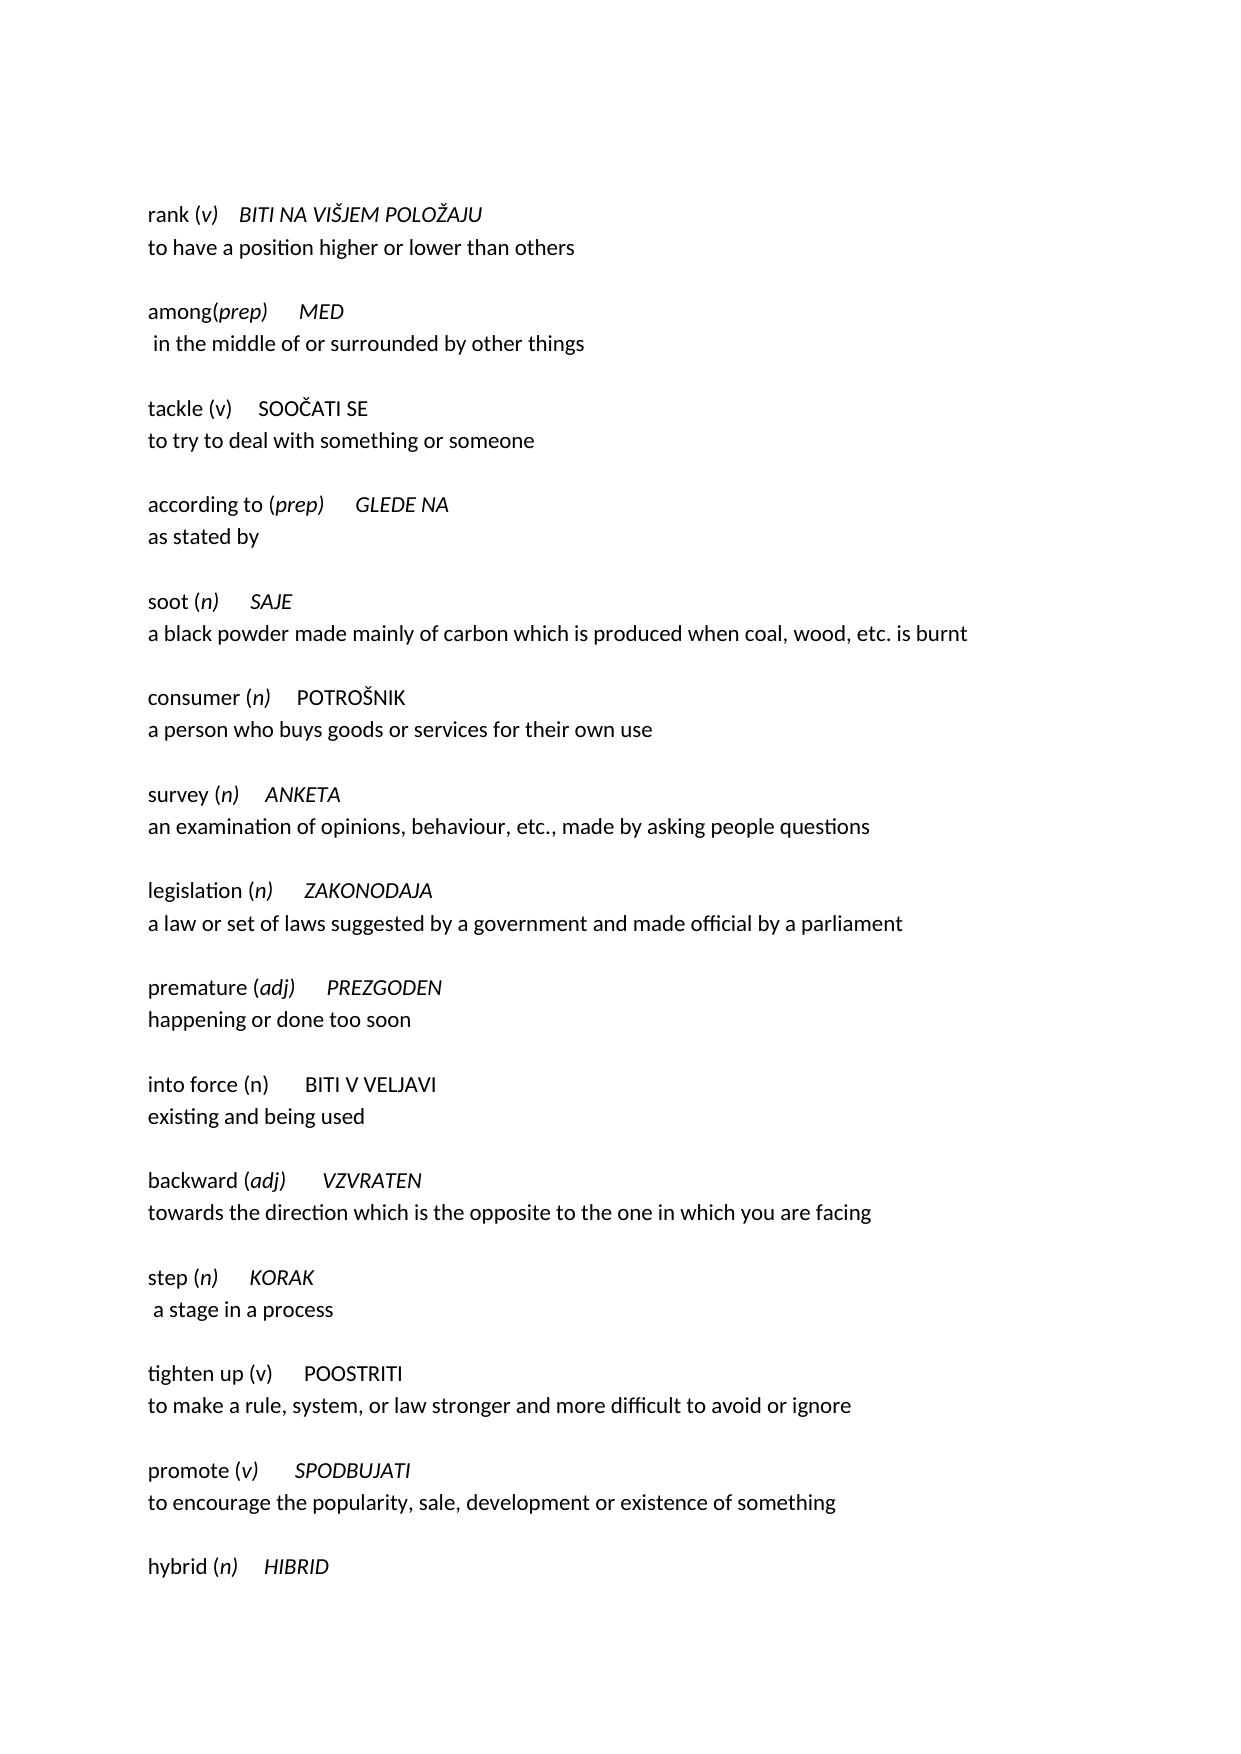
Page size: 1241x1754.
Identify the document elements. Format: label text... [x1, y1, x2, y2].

text soot (n) SAJE [148, 587, 1093, 615]
text to have a position higher or lower than others [148, 233, 1093, 261]
text a black powder made mainly of carbon which is produced when coal, wood, etc. is burnt [148, 619, 1093, 647]
text rank (v) BITI NA VIŠJEM POLOŽAJU [148, 201, 1093, 229]
text to encourage the popularity, sale, development or existence of something [148, 1488, 1093, 1516]
text according to (prep) GLEDE NA [148, 490, 1093, 518]
text happening or done too soon [148, 1005, 1093, 1033]
text tackle (v) SOOČATI SE [148, 394, 1093, 422]
text hybrid (n) HIBRID [148, 1552, 1093, 1581]
text step (n) KORAK [148, 1263, 1093, 1291]
text survey (n) ANKETA [148, 780, 1093, 808]
text consumer (n) POTROŠNIK [148, 683, 1093, 711]
text existing and being used [148, 1102, 1093, 1130]
text to make a rule, system, or law stronger and more difficult to avoid or ignore [148, 1392, 1093, 1419]
text as stated by [148, 522, 1093, 551]
text a stage in a process [148, 1295, 1093, 1323]
text to try to deal with something or someone [148, 426, 1093, 454]
text among(prep) MED [148, 297, 1093, 325]
text a person who buys goods or services for their own use [148, 716, 1093, 744]
text towards the direction which is the opposite to the one in which you are facing [148, 1198, 1093, 1226]
text tighten up (v) POOSTRITI [148, 1359, 1093, 1387]
text in the middle of or surrounded by other things [148, 329, 1093, 357]
text legislation (n) ZAKONODAJA [148, 877, 1093, 904]
text backward (adj) VZVRATEN [148, 1166, 1093, 1194]
text a law or set of laws suggested by a government and made official by a parliament [148, 909, 1093, 937]
text premature (adj) PREZGODEN [148, 973, 1093, 1001]
text promote (v) SPODBUJATI [148, 1456, 1093, 1484]
text an examination of opinions, behaviour, etc., made by asking people questions [148, 812, 1093, 840]
text into force (n) BITI V VELJAVI [148, 1070, 1093, 1098]
